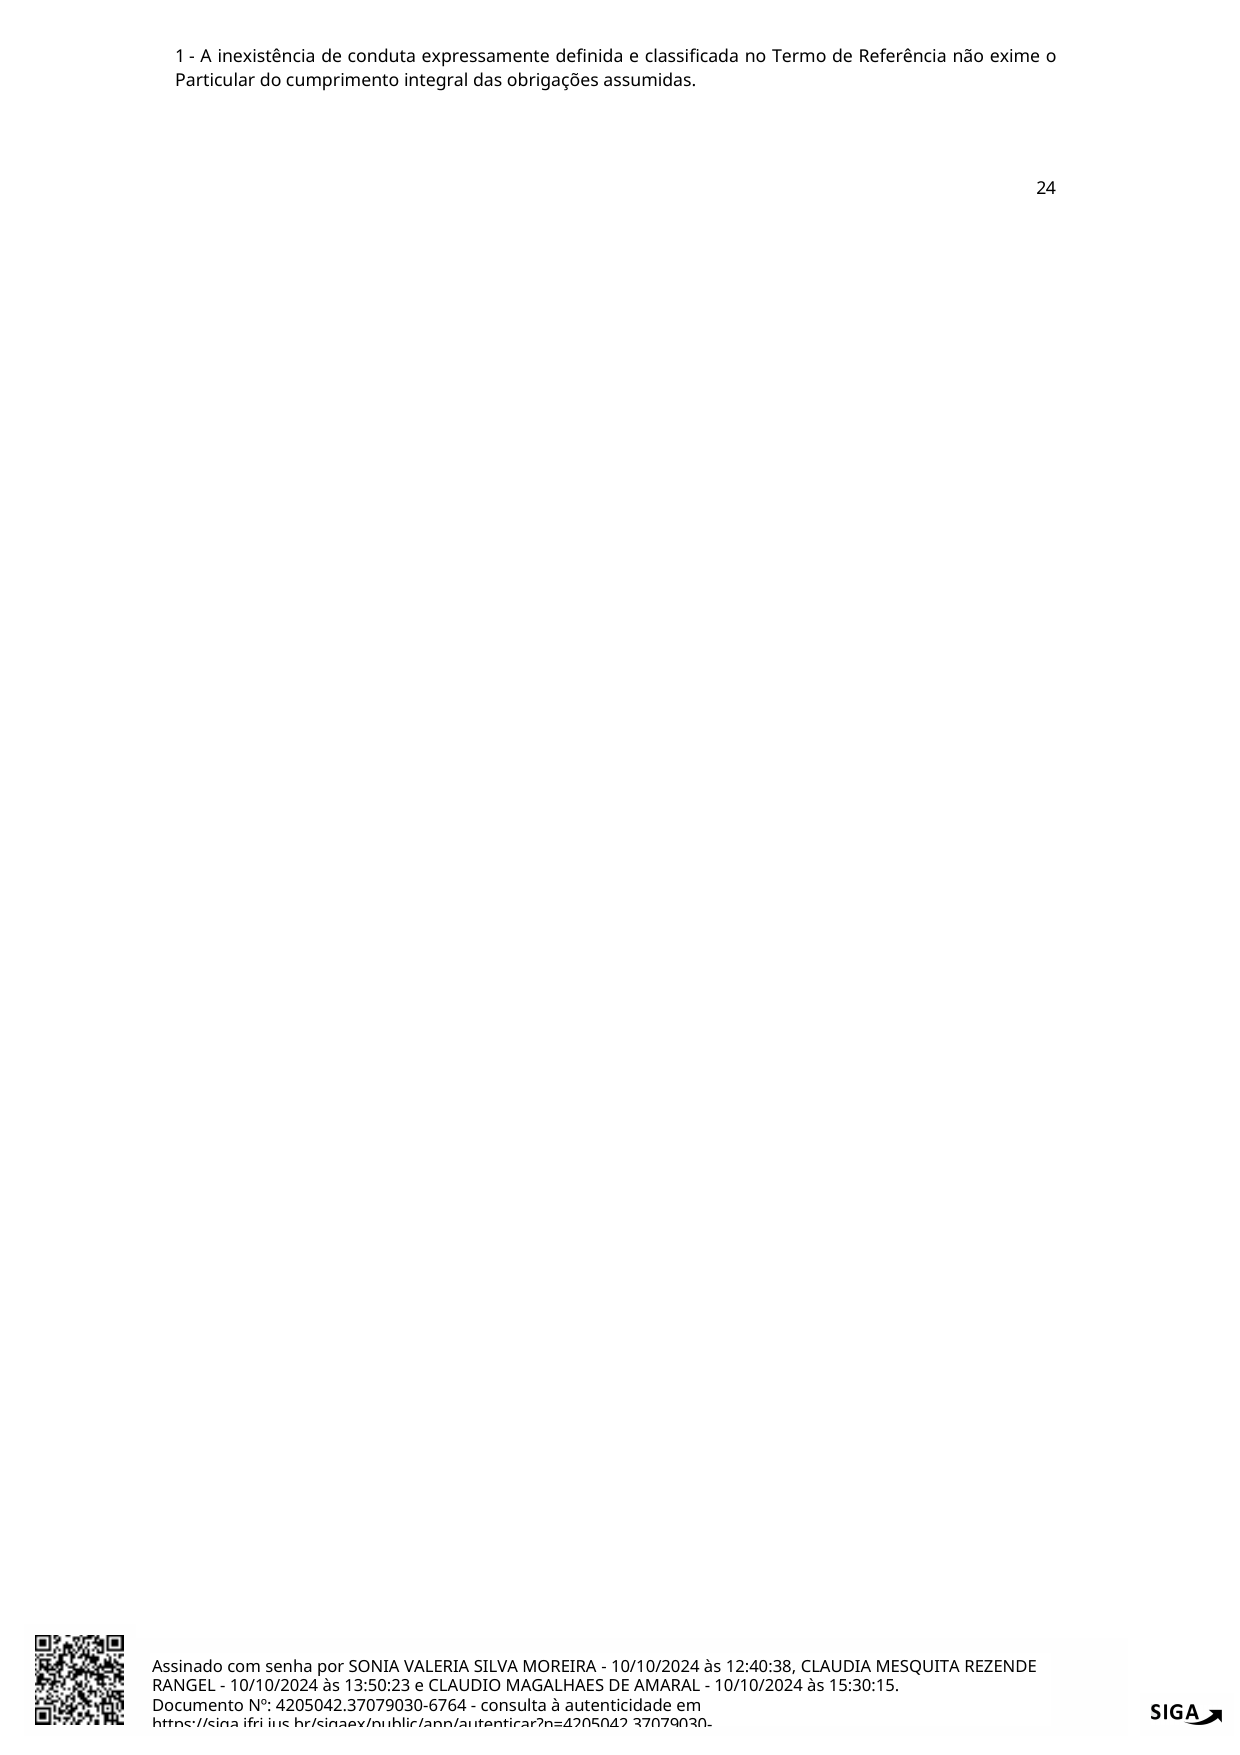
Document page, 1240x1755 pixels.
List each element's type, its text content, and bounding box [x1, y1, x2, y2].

text 24 [175, 175, 1056, 199]
list - A inexistência de conduta expressamente definida e classificada no Termo de Referência não exime o Particular do cumprimento integral das obrigações assumidas. [175, 44, 1056, 92]
